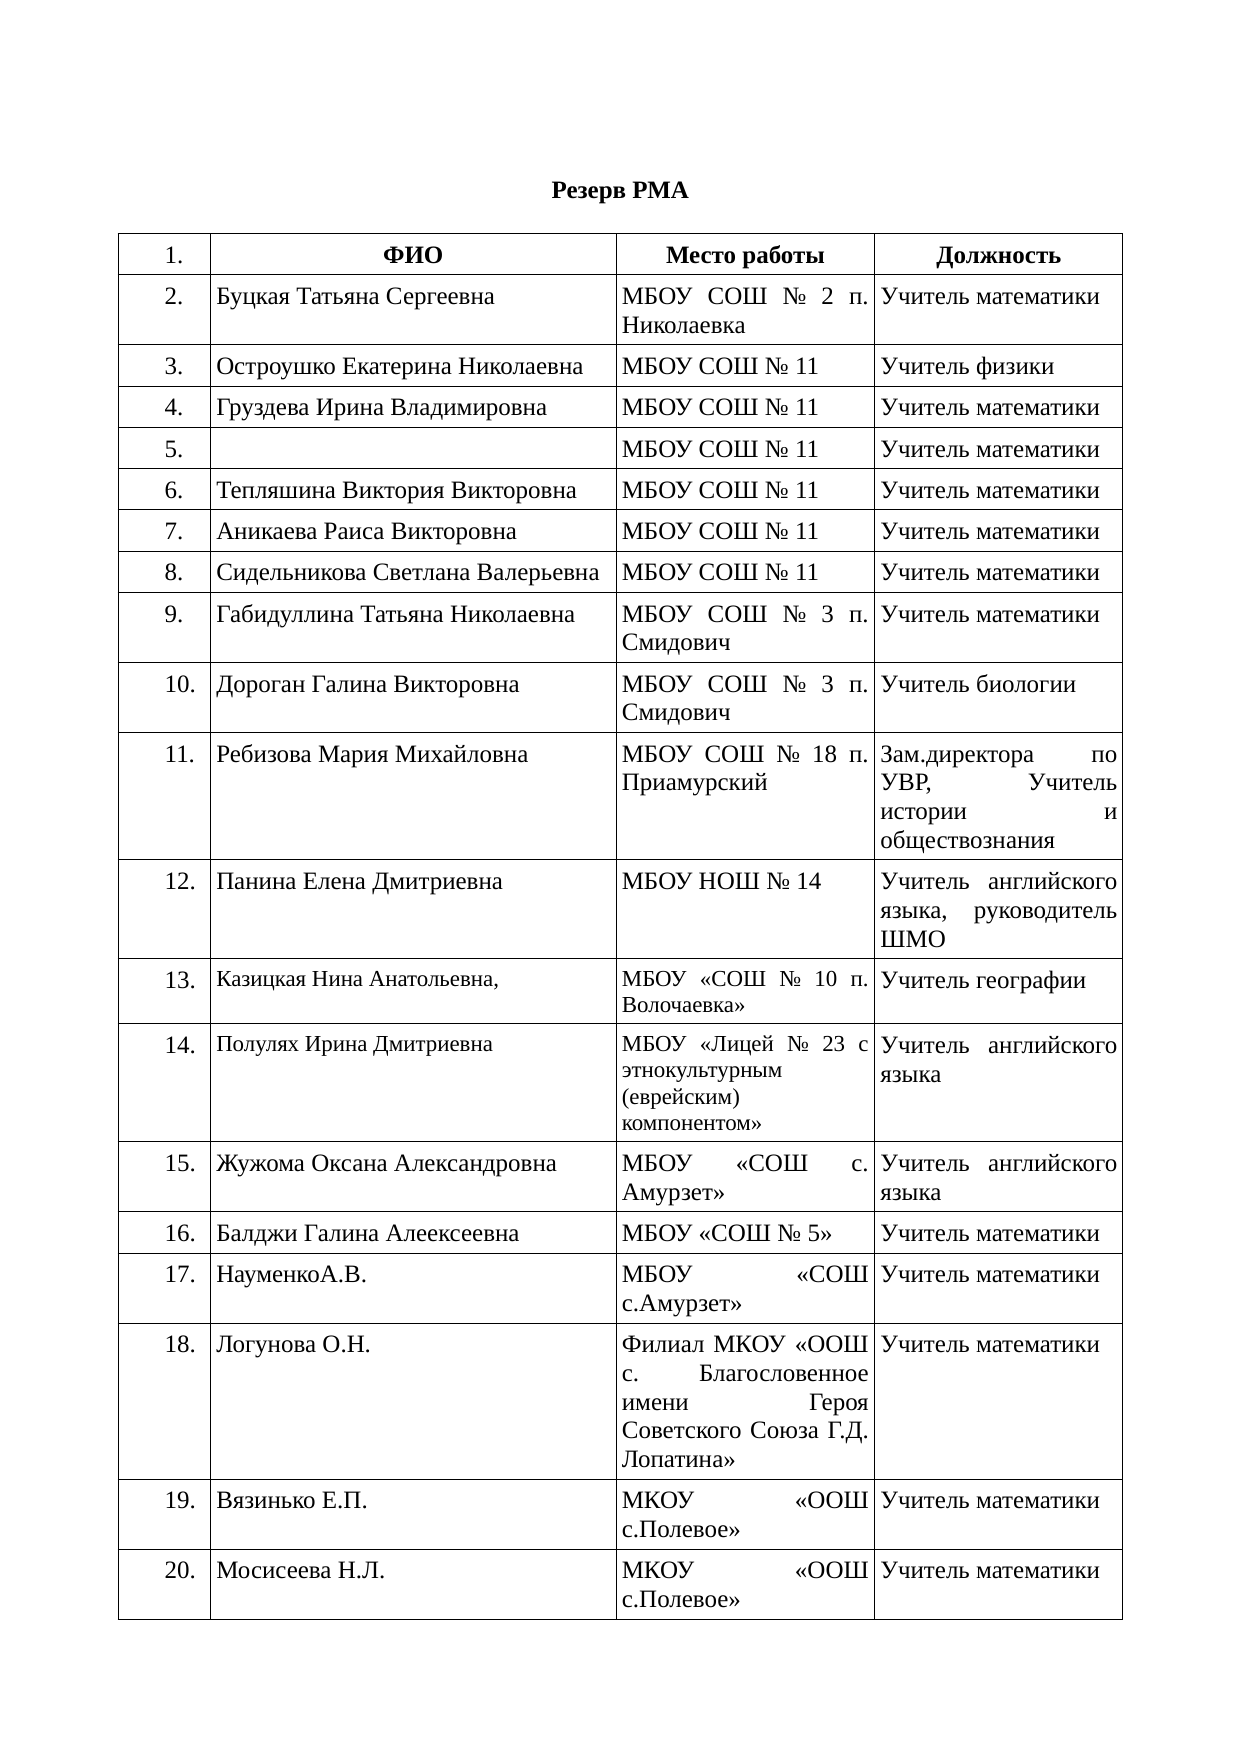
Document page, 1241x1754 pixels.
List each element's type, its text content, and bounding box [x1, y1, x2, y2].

table_cell [119, 275, 210, 344]
table_cell МБОУ СОШ № 11 [617, 510, 874, 551]
table_cell Балджи Галина Алеексеевна [211, 1212, 616, 1252]
table_cell МБОУ СОШ № 2 п. Николаевка [617, 275, 874, 344]
table_cell Жужома Оксана Александровна [211, 1142, 616, 1211]
table_cell МБОУ «СОШ с.Амурзет» [617, 1254, 874, 1322]
table_cell МБОУ СОШ № 11 [617, 387, 874, 427]
table_cell Учитель математики [875, 1254, 1122, 1322]
table_cell МБОУ СОШ № 11 [617, 552, 874, 592]
table_cell [119, 1142, 210, 1211]
table_cell Учитель математики [875, 469, 1122, 509]
table_cell [119, 663, 210, 732]
table_cell МБОУ НОШ № 14 [617, 860, 874, 958]
table_cell МБОУ СОШ № 11 [617, 428, 874, 468]
table_header [119, 234, 210, 274]
table_cell [119, 1324, 210, 1479]
table_cell [119, 1550, 210, 1619]
table_cell [119, 469, 210, 509]
table_cell Учитель английского языка, руководитель ШМО [875, 860, 1122, 958]
table_cell Учитель английского языка [875, 1142, 1122, 1211]
table_cell [119, 1212, 210, 1252]
table_cell [119, 1480, 210, 1549]
table_cell [119, 428, 210, 468]
table_cell Учитель математики [875, 387, 1122, 427]
table_cell Учитель математики [875, 593, 1122, 662]
table_cell Панина Елена Дмитриевна [211, 860, 616, 958]
table_header Должность [875, 234, 1122, 274]
table_cell Вязинько Е.П. [211, 1480, 616, 1549]
table_cell МБОУ СОШ № 3 п. Смидович [617, 663, 874, 732]
table_cell МБОУ СОШ № 11 [617, 345, 874, 386]
table_cell Учитель математики [875, 275, 1122, 344]
table_cell Учитель математики [875, 1324, 1122, 1479]
table_header Место работы [617, 234, 874, 274]
table_cell НауменкоА.В. [211, 1254, 616, 1322]
table_cell Дороган Галина Викторовна [211, 663, 616, 732]
table_cell [211, 428, 616, 468]
table_cell [119, 1024, 210, 1141]
table_cell МБОУ «СОШ с. Амурзет» [617, 1142, 874, 1211]
table_cell Учитель математики [875, 552, 1122, 592]
table_cell Учитель географии [875, 959, 1122, 1023]
table_cell [119, 510, 210, 551]
table_cell Зам.директора по УВР, Учитель истории и обществознания [875, 733, 1122, 859]
table_cell Учитель биологии [875, 663, 1122, 732]
table_cell Учитель английского языка [875, 1024, 1122, 1141]
table_cell [119, 1254, 210, 1322]
table_cell [119, 959, 210, 1023]
table_cell Учитель математики [875, 428, 1122, 468]
table_cell Аникаева Раиса Викторовна [211, 510, 616, 551]
table_cell [119, 387, 210, 427]
table_cell Остроушко Екатерина Николаевна [211, 345, 616, 386]
table_cell МКОУ «ООШ с.Полевое» [617, 1550, 874, 1619]
table_cell Логунова О.Н. [211, 1324, 616, 1479]
table_cell Буцкая Татьяна Сергеевна [211, 275, 616, 344]
table_cell МКОУ «ООШ с.Полевое» [617, 1480, 874, 1549]
text Резерв РМА [118, 176, 1122, 204]
table_cell Мосисеева Н.Л. [211, 1550, 616, 1619]
table_cell [119, 552, 210, 592]
table_cell МБОУ «СОШ № 5» [617, 1212, 874, 1252]
table_cell Казицкая Нина Анатольевна, [211, 959, 616, 1023]
table_cell Ребизова Мария Михайловна [211, 733, 616, 859]
table_cell Сидельникова Светлана Валерьевна [211, 552, 616, 592]
table_cell Учитель математики [875, 1212, 1122, 1252]
table_cell [119, 345, 210, 386]
table_cell Филиал МКОУ «ООШ с. Благословенное имени Героя Советского Союза Г.Д. Лопатина» [617, 1324, 874, 1479]
table_cell Учитель математики [875, 510, 1122, 551]
table_cell МБОУ СОШ № 3 п. Смидович [617, 593, 874, 662]
table_cell Тепляшина Виктория Викторовна [211, 469, 616, 509]
table_cell [119, 733, 210, 859]
table_cell Учитель математики [875, 1480, 1122, 1549]
table_cell Полулях Ирина Дмитриевна [211, 1024, 616, 1141]
table_cell Груздева Ирина Владимировна [211, 387, 616, 427]
table_cell [119, 860, 210, 958]
table_header ФИО [211, 234, 616, 274]
table_cell Учитель физики [875, 345, 1122, 386]
table_cell МБОУ СОШ № 18 п. Приамурский [617, 733, 874, 859]
table_cell МБОУ «СОШ № 10 п. Волочаевка» [617, 959, 874, 1023]
table_cell МБОУ СОШ № 11 [617, 469, 874, 509]
table_cell Габидуллина Татьяна Николаевна [211, 593, 616, 662]
table_cell МБОУ «Лицей № 23 с этнокультурным (еврейским) компонентом» [617, 1024, 874, 1141]
table_cell Учитель математики [875, 1550, 1122, 1619]
table_cell [119, 593, 210, 662]
